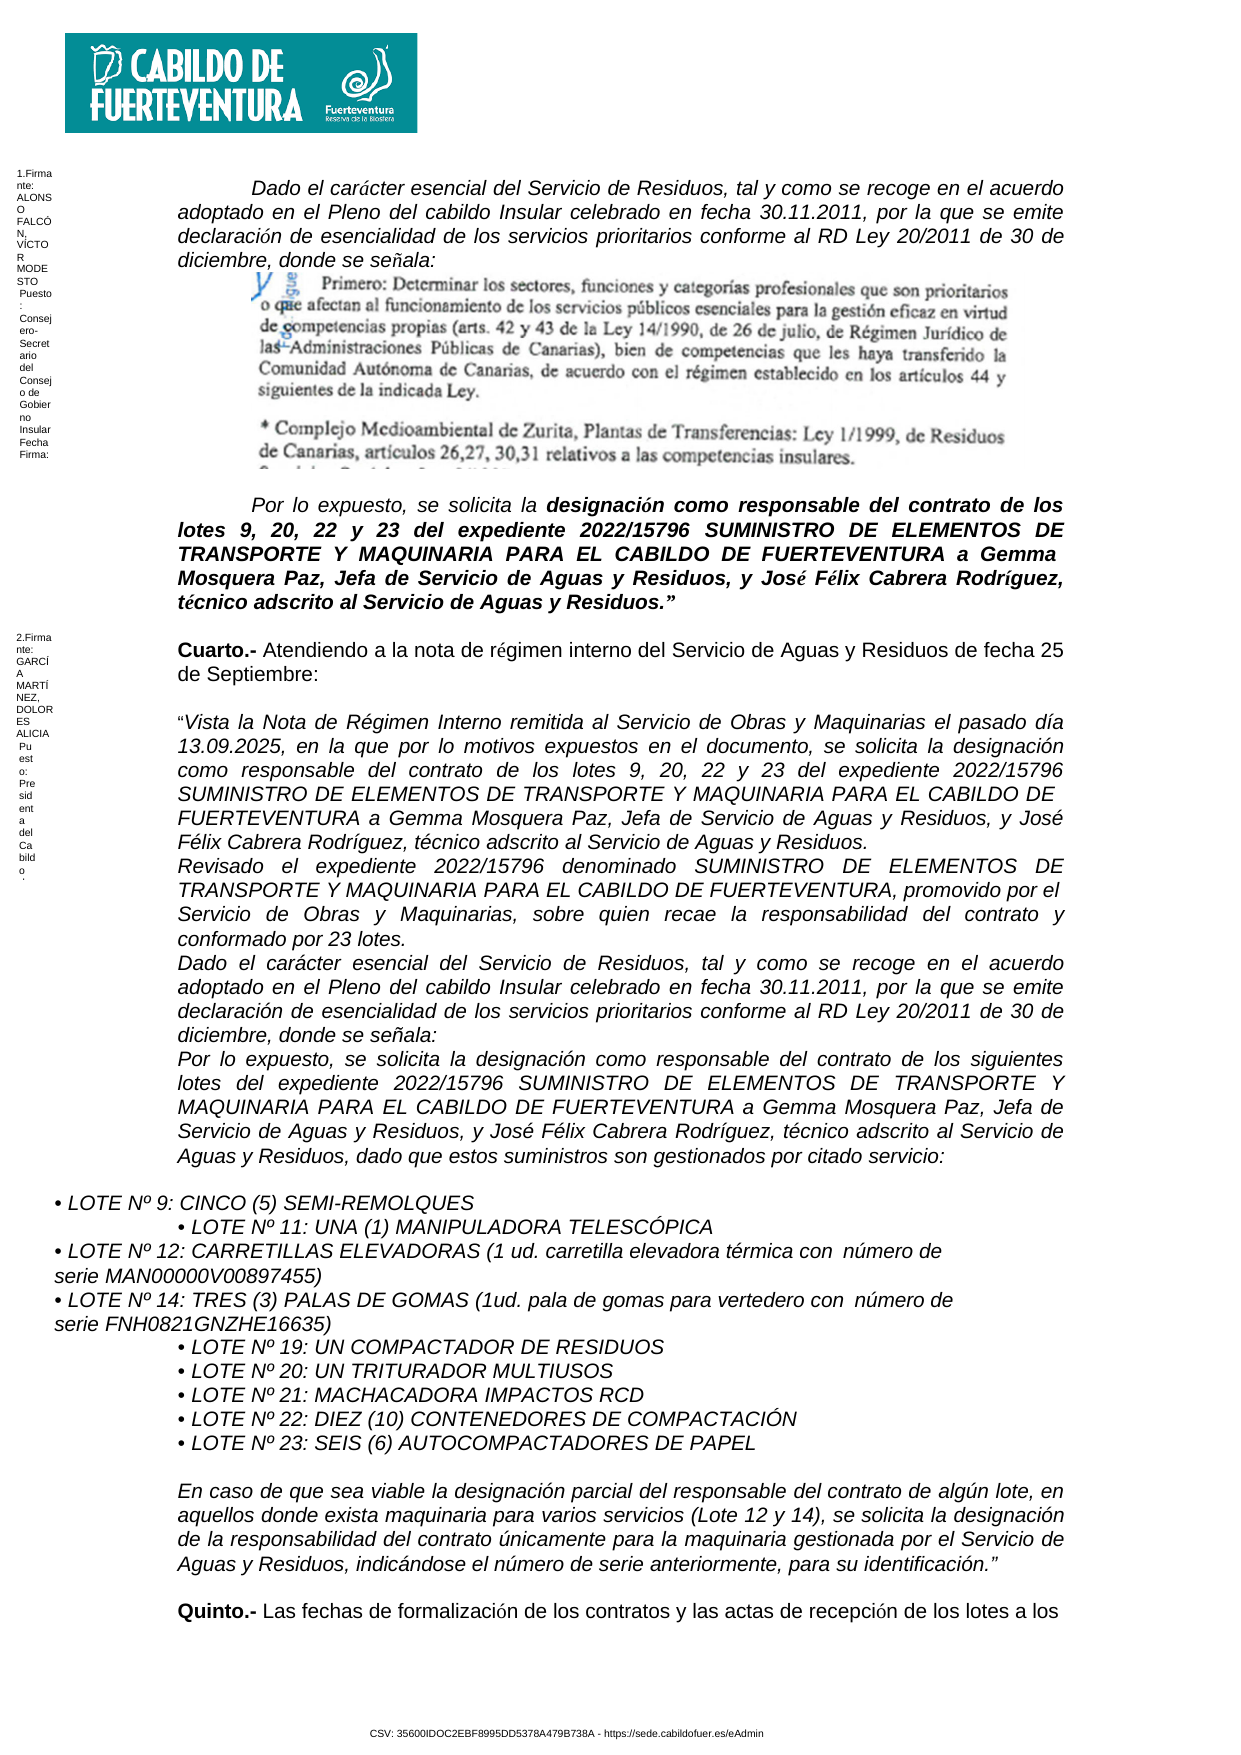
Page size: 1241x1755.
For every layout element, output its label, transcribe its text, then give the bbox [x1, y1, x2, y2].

list LOTE Nº 21: MACHACADORA IMPACTOS RCD [177, 1383, 1241, 1407]
text Por lo expuesto, se solicita la designación como responsable del contrato de los siguientes lotes del expediente 2022/15796 SUMINISTRO DE ELEMENTOS DE TRANSPORTE Y MAQUINARIA PARA EL CABILDO DE FUERTEVENTURA a Gemma Mosquera Paz, Jefa de Servicio de Aguas y Residuos, y José Félix Cabrera Rodríguez, técnico adscrito al Servicio de Aguas y Residuos, dado que estos suministros son gestionados por citado servicio: [177, 1047, 1064, 1167]
text Dado el carácter esencial del Servicio de Residuos, tal y como se recoge en el acuerdo adoptado en el Pleno del cabildo Insular celebrado en fecha 30.11.2011, por la que se emite declaración de esencialidad de los servicios prioritarios conforme al RD Ley 20/2011 de 30 de diciembre, donde se señala: [177, 176, 1064, 272]
text Dado el carácter esencial del Servicio de Residuos, tal y como se recoge en el acuerdo adoptado en el Pleno del cabildo Insular celebrado en fecha 30.11.2011, por la que se emite declaración de esencialidad de los servicios prioritarios conforme al RD Ley 20/2011 de 30 de diciembre, donde se señala: [177, 950, 1064, 1047]
list LOTE Nº 22: DIEZ (10) CONTENEDORES DE COMPACTACIÓN [177, 1407, 1241, 1431]
list LOTE Nº 12: CARRETILLAS ELEVADORAS (1 ud. carretilla elevadora térmica con número de serie MAN00000V00897455) [54, 1239, 958, 1287]
text FUERTEVENTURA a Gemma Mosquera Paz, Jefa de Servicio de Aguas y Residuos, y José Félix Cabrera Rodríguez, técnico adscrito al Servicio de Aguas y Residuos. [177, 806, 1064, 854]
list LOTE Nº 14: TRES (3) PALAS DE GOMAS (1ud. pala de gomas para vertedero con número de serie FNH0821GNZHE16635) [54, 1287, 969, 1336]
list LOTE Nº 20: UN TRITURADOR MULTIUSOS [177, 1359, 1241, 1383]
text “Vista la Nota de Régimen Interno remitida al Servicio de Obras y Maquinarias el pasado día 13.09.2025, en la que por lo motivos expuestos en el documento, se solicita la designación como responsable del contrato de los lotes 9, 20, 22 y 23 del expediente 2022/15796 SUMINISTRO DE ELEMENTOS DE TRANSPORTE Y MAQUINARIA PARA EL CABILDO DE [177, 709, 1064, 806]
text Servicio de Obras y Maquinarias, sobre quien recae la responsabilidad del contrato y conformado por 23 lotes. [177, 902, 1064, 950]
list LOTE Nº 11: UNA (1) MANIPULADORA TELESCÓPICA [177, 1215, 1241, 1239]
text Revisado el expediente 2022/15796 denominado SUMINISTRO DE ELEMENTOS DE TRANSPORTE Y MAQUINARIA PARA EL CABILDO DE FUERTEVENTURA, promovido por el [177, 854, 1064, 902]
text 2.Firmante: GARCÍA MARTÍNEZ, DOLORES ALICIA [16, 632, 53, 740]
text Puesto: Consejero-Secretario del Consejo de Gobierno Insular Fecha Firma: 08/10/2025 11:28:50 [19, 288, 52, 463]
text 1.Firmante: ALONSO FALCÓN, VÍCTOR MODESTO [17, 167, 54, 287]
text [14, 631, 53, 879]
text Por lo expuesto, se solicita la designación como responsable del contrato de los lotes 9, 20, 22 y 23 del expediente 2022/15796 SUMINISTRO DE ELEMENTOS DE TRANSPORTE Y MAQUINARIA PARA EL CABILDO DE FUERTEVENTURA a Gemma [177, 493, 1064, 566]
subtitle Quinto.- Las fechas de formalización de los contratos y las actas de recepción de los lotes a los [177, 1599, 1241, 1623]
text En caso de que sea viable la designación parcial del responsable del contrato de algún lote, en aquellos donde exista maquinaria para varios servicios (Lote 12 y 14), se solicita la designación de la responsabilidad del contrato únicamente para la maquinaria gestionada por el Servicio de Aguas y Residuos, indicándose el número de serie anteriormente, para su identificación.” [177, 1479, 1064, 1575]
subtitle Cuarto.- Atendiendo a la nota de régimen interno del Servicio de Aguas y Residuos de fecha 25 de Septiembre: [177, 638, 1064, 686]
text Mosquera Paz, Jefa de Servicio de Aguas y Residuos, y José Félix Cabrera Rodríguez, técnico adscrito al Servicio de Aguas y Residuos.” [177, 566, 1064, 614]
list LOTE Nº 9: CINCO (5) SEMI-REMOLQUES [54, 1192, 1241, 1215]
text [14, 167, 54, 463]
list LOTE Nº 23: SEIS (6) AUTOCOMPACTADORES DE PAPEL [177, 1431, 1241, 1455]
list LOTE Nº 19: UN COMPACTADOR DE RESIDUOS [177, 1336, 1241, 1359]
text Puesto: Presidenta del Cabildo de Fuerteventura Fecha Firma: 08/10/2025 12:17:26 [19, 740, 36, 879]
